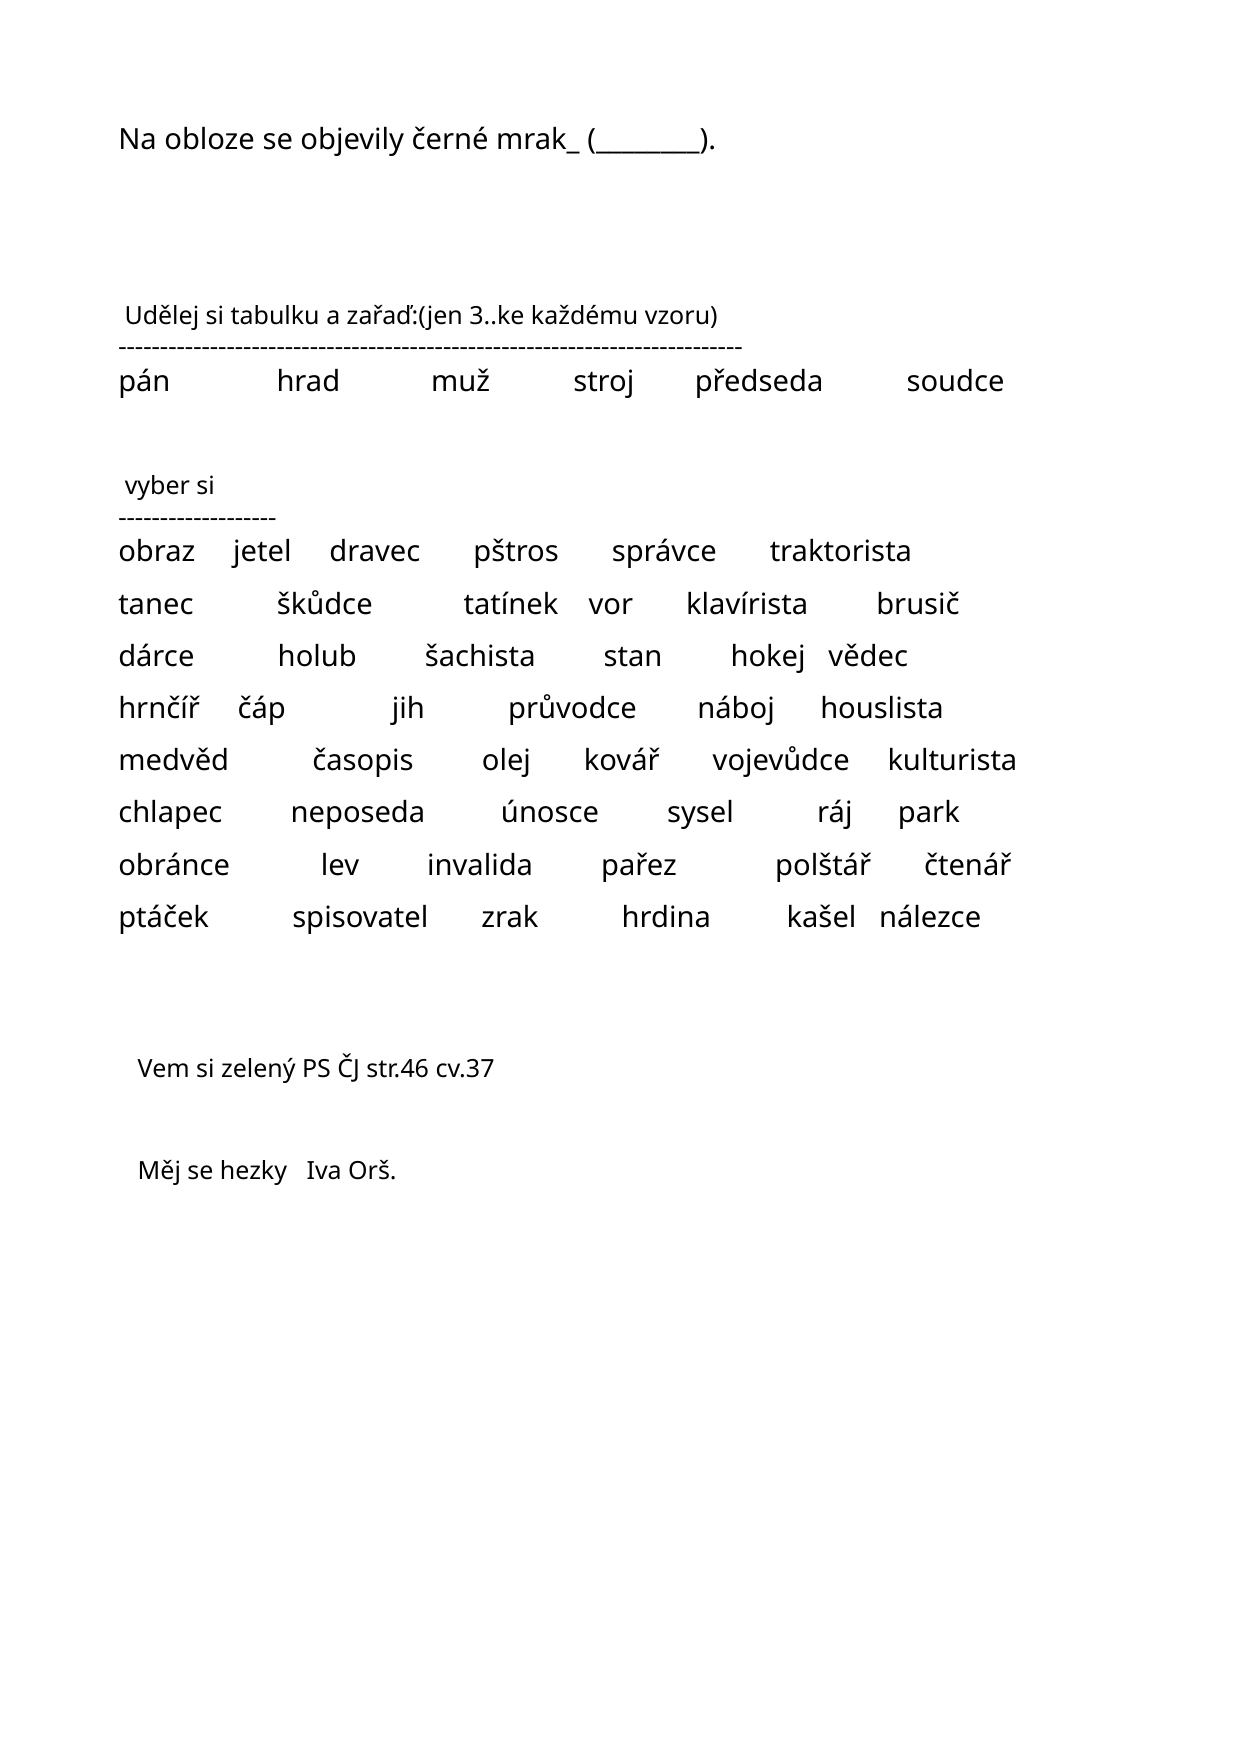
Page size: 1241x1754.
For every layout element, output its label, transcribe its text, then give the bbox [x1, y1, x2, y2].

text Udělej si tabulku a zařaď:(jen 3..ke každému vzoru) [118, 297, 1122, 331]
text ptáček spisovatel zrak hrdina kašel nálezce [118, 896, 1122, 936]
text medvěd časopis olej kovář vojevůdce kulturista [118, 739, 1122, 779]
text dárce holub šachista stan hokej vědec [118, 635, 1122, 675]
text obránce lev invalida pařez polštář čtenář [118, 844, 1122, 883]
text chlapec neposeda únosce sysel ráj park [118, 792, 1122, 831]
text hrnčíř čáp jih průvodce náboj houslista [118, 687, 1122, 727]
text Vem si zelený PS ČJ str.46 cv.37 [118, 1050, 1122, 1084]
text ------------------- [118, 502, 1122, 531]
text tanec škůdce tatínek vor klavírista brusič [118, 583, 1122, 623]
text obraz jetel dravec pštros správce traktorista [118, 531, 1122, 570]
text Měj se hezky Iva Orš. [118, 1153, 1122, 1187]
text --------------------------------------------------------------------------- [118, 331, 1122, 360]
text Na obloze se objevily černé mrak_ (________). [118, 118, 1122, 158]
text vyber si [118, 468, 1122, 502]
text pán hrad muž stroj předseda soudce [118, 360, 1122, 400]
